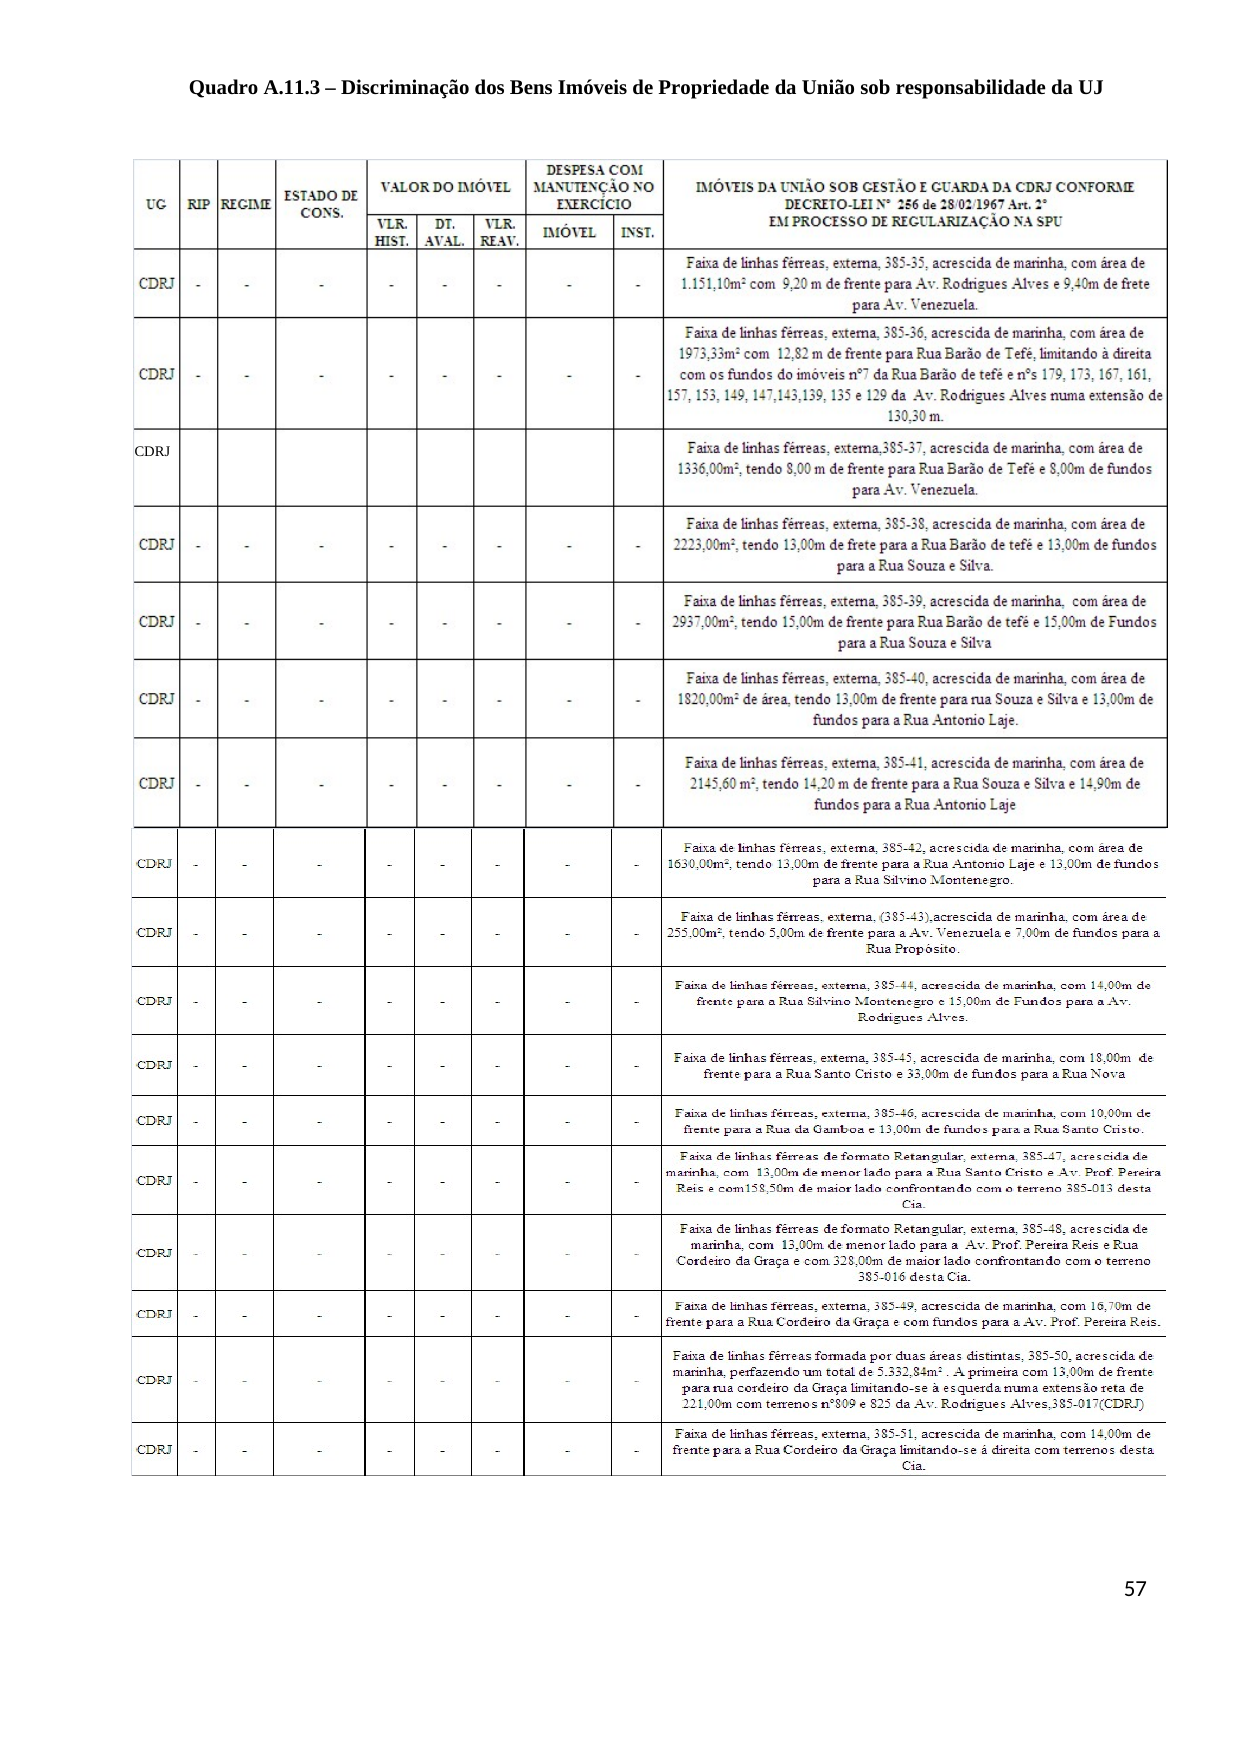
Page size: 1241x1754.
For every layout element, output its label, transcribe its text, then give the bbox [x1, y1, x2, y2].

text Quadro A.11.3 – Discriminação dos Bens Imóveis de Propriedade da União sob responsabilidade da UJ [182, 75, 1116, 99]
